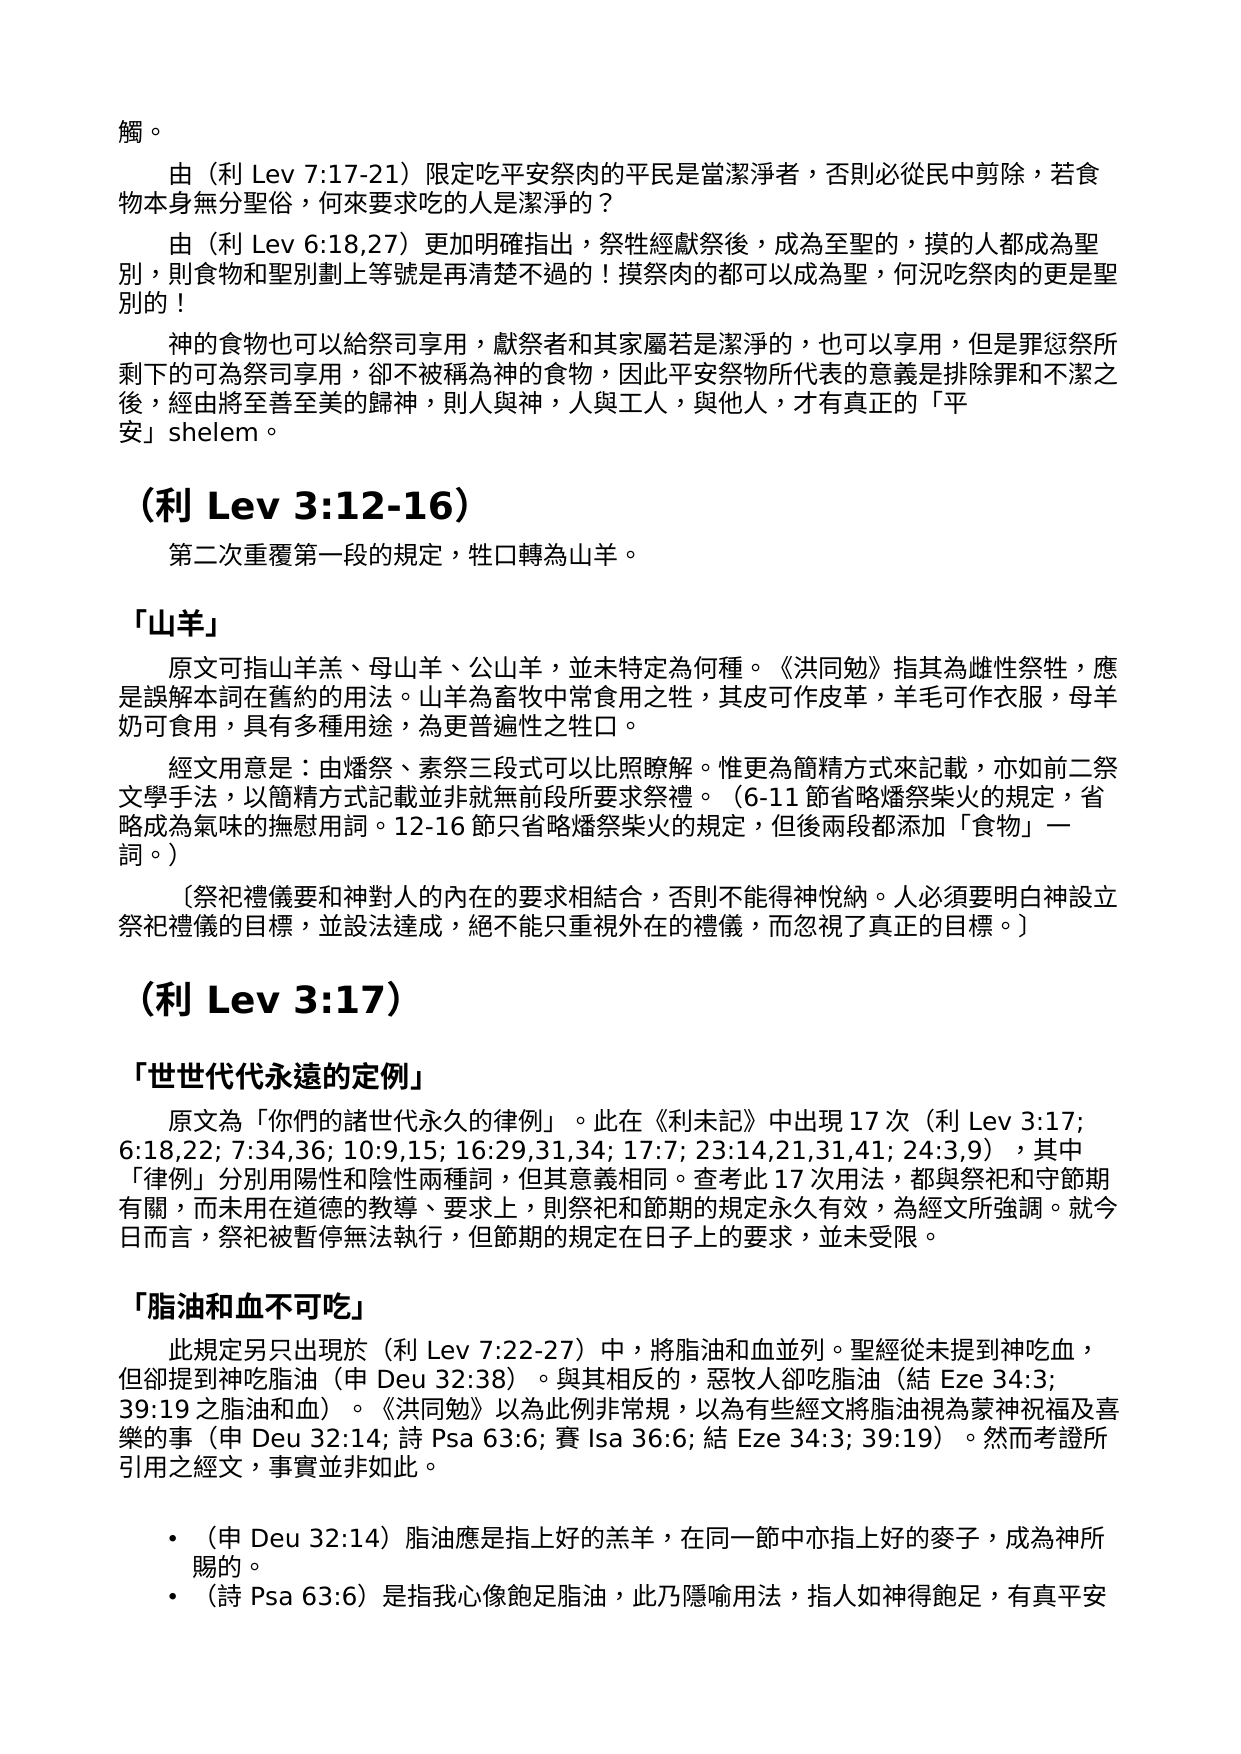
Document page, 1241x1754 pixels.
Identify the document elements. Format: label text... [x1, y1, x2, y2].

text 此規定另只出現於（利 Lev 7:22-27）中，將脂油和血並列。聖經從未提到神吃血，但卻提到神吃脂油（申 Deu 32:38）。與其相反的，惡牧人卻吃脂油（結 Eze 34:3; 39:19之脂油和血）。《洪同勉》以為此例非常規，以為有些經文將脂油視為蒙神祝福及喜樂的事（申 Deu 32:14; 詩 Psa 63:6; 賽 Isa 36:6; 結 Eze 34:3; 39:19）。然而考證所引用之經文，事實並非如此。 [118, 1336, 1122, 1482]
list （詩 Psa 63:6）是指我心像飽足脂油，此乃隱喻用法，指人如神得飽足，有真平安 [177, 1583, 1122, 1612]
text 觸。 [118, 118, 1122, 147]
text 原文可指山羊羔、母山羊、公山羊，並未特定為何種。《洪同勉》指其為雌性祭牲，應是誤解本詞在舊約的用法。山羊為畜牧中常食用之牲，其皮可作皮革，羊毛可作衣服，母羊奶可食用，具有多種用途，為更普遍性之牲口。 [118, 654, 1122, 742]
subtitle 「脂油和血不可吃」 [118, 1290, 1122, 1324]
text 原文為「你們的諸世代永久的律例」。此在《利未記》中出現17次（利 Lev 3:17; 6:18,22; 7:34,36; 10:9,15; 16:29,31,34; 17:7; 23:14,21,31,41; 24:3,9），其中「律例」分別用陽性和陰性兩種詞，但其意義相同。查考此17次用法，都與祭祀和守節期有關，而未用在道德的教導、要求上，則祭祀和節期的規定永久有效，為經文所強調。就今日而言，祭祀被暫停無法執行，但節期的規定在日子上的要求，並未受限。 [118, 1107, 1122, 1252]
text 神的食物也可以給祭司享用，獻祭者和其家屬若是潔淨的，也可以享用，但是罪愆祭所剩下的可為祭司享用，卻不被稱為神的食物，因此平安祭物所代表的意義是排除罪和不潔之後，經由將至善至美的歸神，則人與神，人與工人，與他人，才有真正的「平安」shelem。 [118, 331, 1122, 447]
subtitle 「山羊」 [118, 608, 1122, 642]
text 由（利 Lev 7:17-21）限定吃平安祭肉的平民是當潔淨者，否則必從民中剪除，若食物本身無分聖俗，何來要求吃的人是潔淨的？ [118, 160, 1122, 218]
text 第二次重覆第一段的規定，牲口轉為山羊。 [118, 541, 1122, 570]
subtitle 「世世代代永遠的定例」 [118, 1060, 1122, 1094]
list （申 Deu 32:14）脂油應是指上好的羔羊，在同一節中亦指上好的麥子，成為神所賜的。 [177, 1524, 1122, 1583]
text 〔祭祀禮儀要和神對人的內在的要求相結合，否則不能得神悅納。人必須要明白神設立祭祀禮儀的目標，並設法達成，絕不能只重視外在的禮儀，而忽視了真正的目標。〕 [118, 883, 1122, 942]
text 由（利 Lev 6:18,27）更加明確指出，祭牲經獻祭後，成為至聖的，摸的人都成為聖別，則食物和聖別劃上等號是再清楚不過的！摸祭肉的都可以成為聖，何況吃祭肉的更是聖別的！ [118, 231, 1122, 318]
subtitle （利 Lev 3:17） [118, 979, 1122, 1023]
text 經文用意是：由燔祭、素祭三段式可以比照瞭解。惟更為簡精方式來記載，亦如前二祭文學手法，以簡精方式記載並非就無前段所要求祭禮。（6-11節省略燔祭柴火的規定，省略成為氣味的撫慰用詞。12-16節只省略燔祭柴火的規定，但後兩段都添加「食物」一詞。） [118, 754, 1122, 871]
subtitle （利 Lev 3:12-16） [118, 485, 1122, 528]
